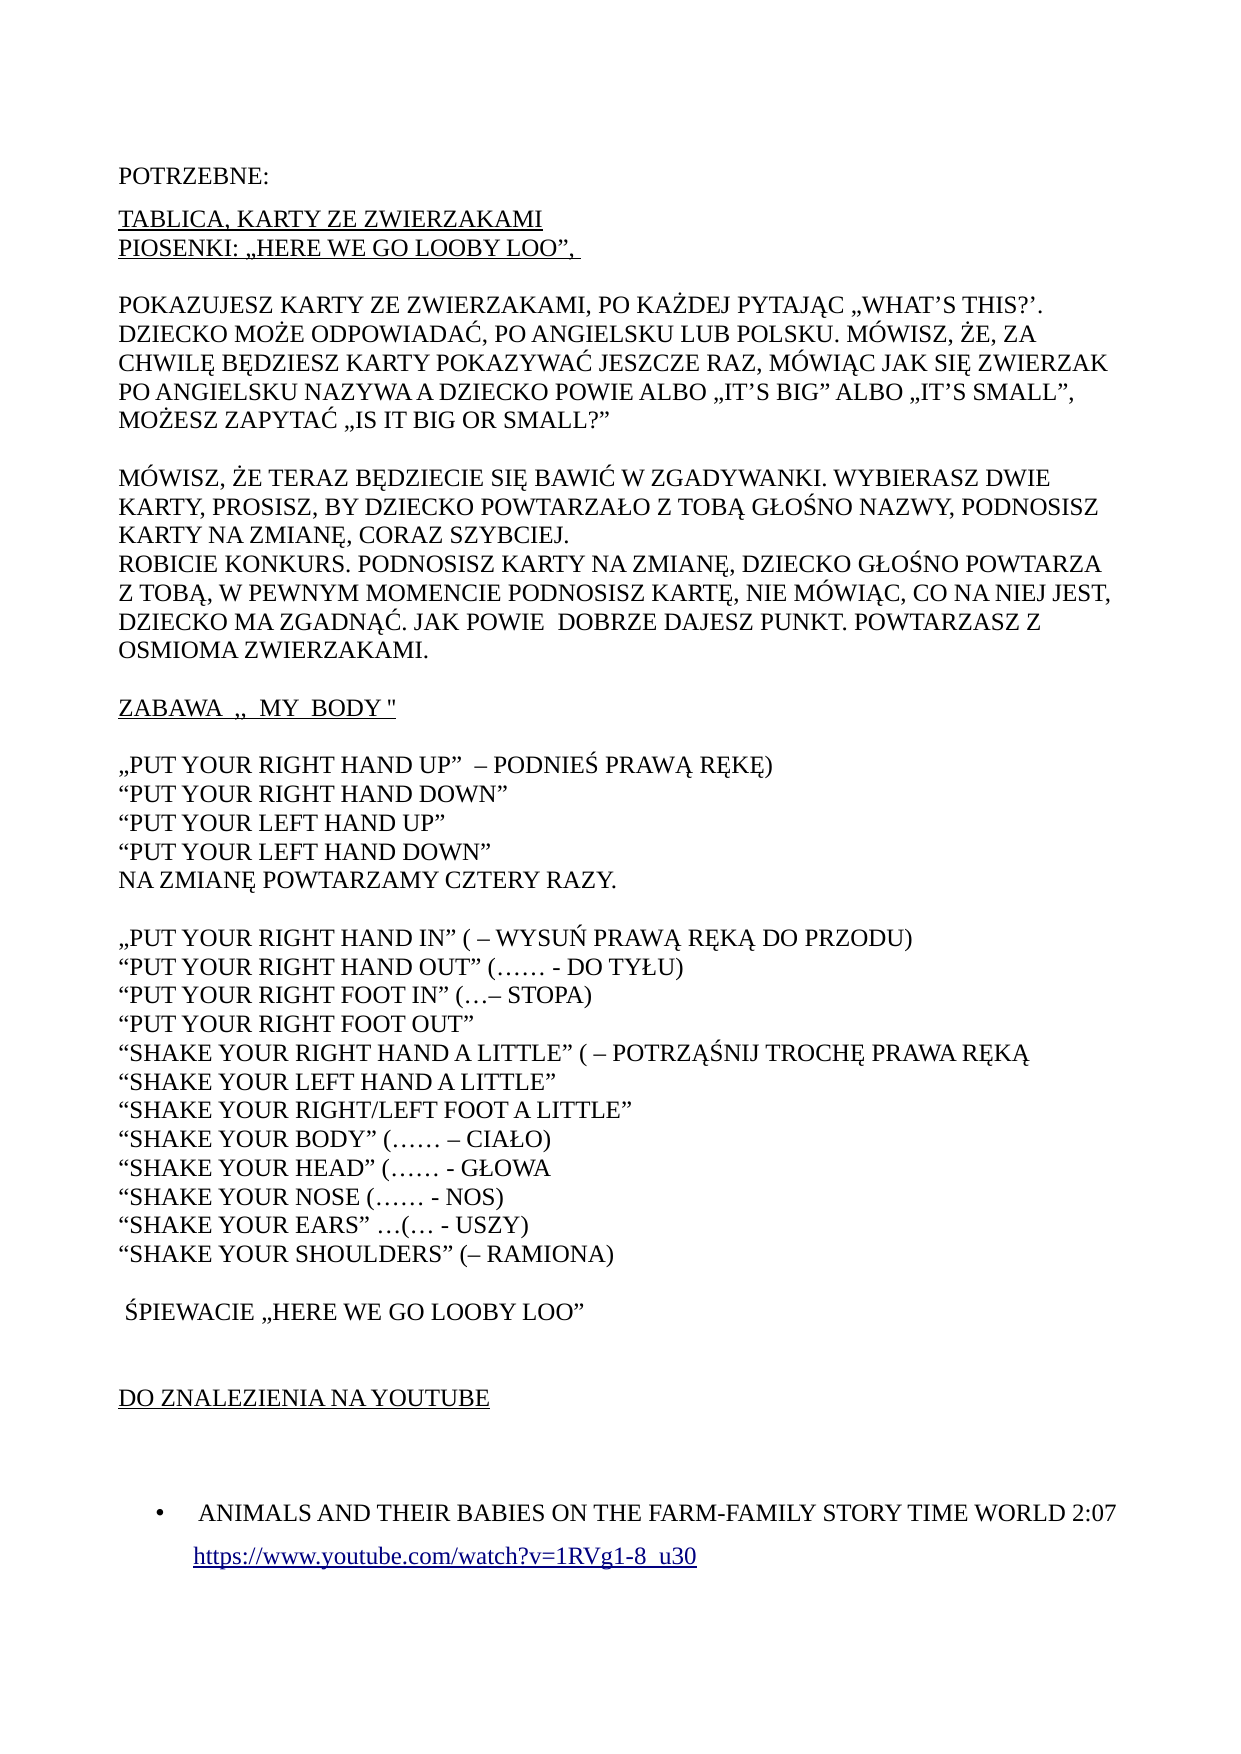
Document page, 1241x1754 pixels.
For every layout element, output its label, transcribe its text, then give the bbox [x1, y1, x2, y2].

text ŚPIEWACIE „HERE WE GO LOOBY LOO” [118, 1297, 1122, 1326]
text „PUT YOUR RIGHT HAND IN” ( – WYSUŃ PRAWĄ RĘKĄ DO PRZODU) [118, 923, 1122, 952]
text MÓWISZ, ŻE TERAZ BĘDZIECIE SIĘ BAWIĆ W ZGADYWANKI. WYBIERASZ DWIE KARTY, PROSISZ, BY DZIECKO POWTARZAŁO Z TOBĄ GŁOŚNO NAZWY, PODNOSISZ KARTY NA ZMIANĘ, CORAZ SZYBCIEJ. [118, 463, 1122, 549]
text POTRZEBNE: [118, 161, 1122, 190]
text “SHAKE YOUR SHOULDERS” (– RAMIONA) [118, 1239, 1122, 1268]
text ROBICIE KONKURS. PODNOSISZ KARTY NA ZMIANĘ, DZIECKO GŁOŚNO POWTARZA Z TOBĄ, W PEWNYM MOMENCIE PODNOSISZ KARTĘ, NIE MÓWIĄC, CO NA NIEJ JEST, DZIECKO MA ZGADNĄĆ. JAK POWIE DOBRZE DAJESZ PUNKT. POWTARZASZ Z OSMIOMA ZWIERZAKAMI. [118, 549, 1122, 664]
text “PUT YOUR LEFT HAND UP” [118, 808, 1122, 837]
list ANIMALS AND THEIR BABIES ON THE FARM-FAMILY STORY TIME WORLD 2:07 [156, 1498, 1122, 1527]
list https://www.youtube.com/watch?v=1RVg1-8_u30 [156, 1541, 1122, 1570]
text “PUT YOUR RIGHT FOOT IN” (…– STOPA) [118, 981, 1122, 1009]
text „PUT YOUR RIGHT HAND UP” – PODNIEŚ PRAWĄ RĘKĘ) [118, 751, 1122, 779]
text “SHAKE YOUR NOSE (…… - NOS) [118, 1182, 1122, 1211]
text “SHAKE YOUR EARS” …(… - USZY) [118, 1211, 1122, 1239]
text “PUT YOUR RIGHT HAND DOWN” [118, 779, 1122, 808]
text TABLICA, KARTY ZE ZWIERZAKAMI [118, 204, 1122, 233]
text ZABAWA ,, MY BODY '' [118, 693, 1122, 722]
text “SHAKE YOUR RIGHT/LEFT FOOT A LITTLE” [118, 1096, 1122, 1124]
text “PUT YOUR LEFT HAND DOWN” [118, 837, 1122, 866]
text “PUT YOUR RIGHT HAND OUT” (…… - DO TYŁU) [118, 952, 1122, 981]
text PIOSENKI: „HERE WE GO LOOBY LOO”, [118, 233, 1122, 262]
text “SHAKE YOUR RIGHT HAND A LITTLE” ( – POTRZĄŚNIJ TROCHĘ PRAWA RĘKĄ [118, 1038, 1122, 1067]
text POKAZUJESZ KARTY ZE ZWIERZAKAMI, PO KAŻDEJ PYTAJĄC „WHAT’S THIS?’. DZIECKO MOŻE ODPOWIADAĆ, PO ANGIELSKU LUB POLSKU. MÓWISZ, ŻE, ZA CHWILĘ BĘDZIESZ KARTY POKAZYWAĆ JESZCZE RAZ, MÓWIĄC JAK SIĘ ZWIERZAK PO ANGIELSKU NAZYWA A DZIECKO POWIE ALBO „IT’S BIG” ALBO „IT’S SMALL”, MOŻESZ ZAPYTAĆ „IS IT BIG OR SMALL?” [118, 291, 1122, 434]
text DO ZNALEZIENIA NA YOUTUBE [118, 1383, 1122, 1412]
text “PUT YOUR RIGHT FOOT OUT” [118, 1009, 1122, 1038]
text “SHAKE YOUR BODY” (…… – CIAŁO) [118, 1124, 1122, 1153]
text NA ZMIANĘ POWTARZAMY CZTERY RAZY. [118, 866, 1122, 894]
text “SHAKE YOUR LEFT HAND A LITTLE” [118, 1067, 1122, 1096]
text “SHAKE YOUR HEAD” (…… - GŁOWA [118, 1153, 1122, 1182]
